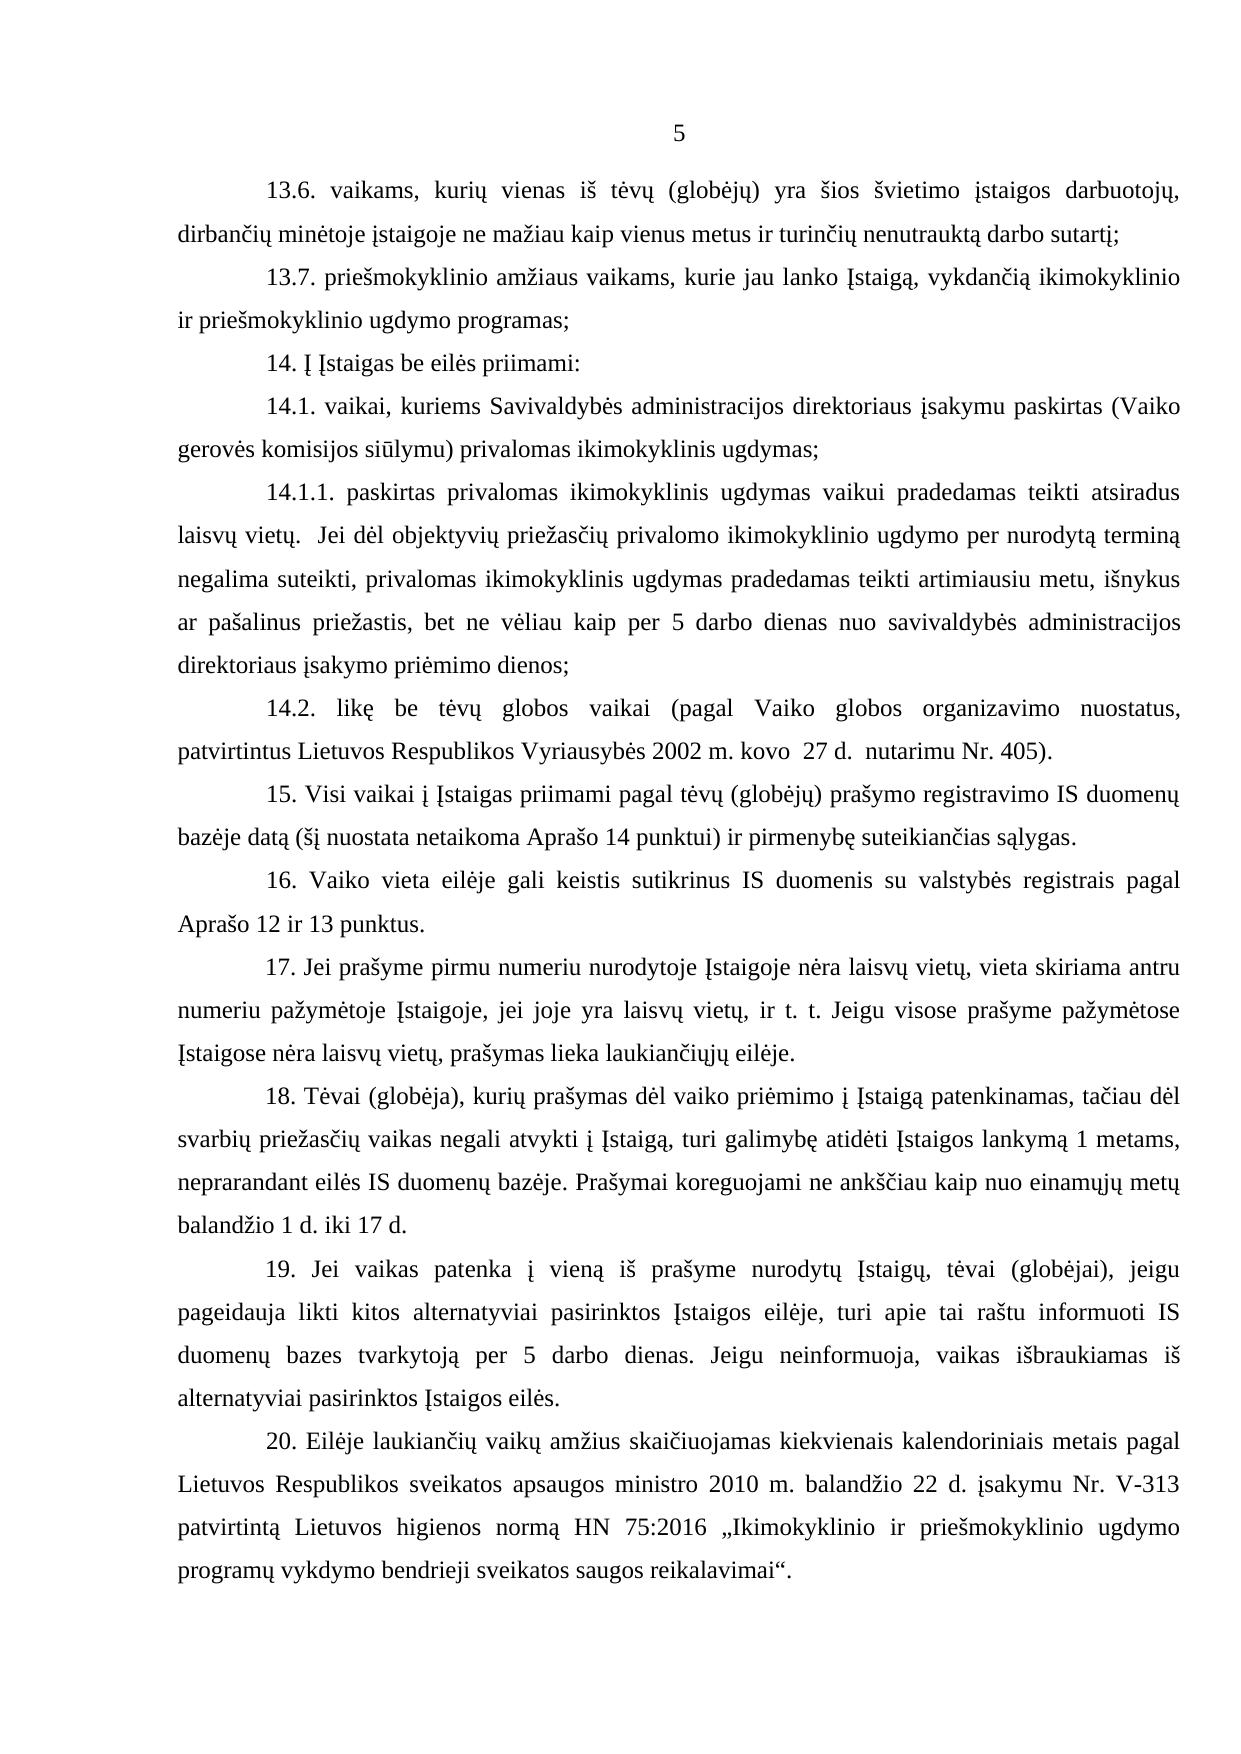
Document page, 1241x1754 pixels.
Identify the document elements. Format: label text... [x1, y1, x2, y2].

text 14.1.1. paskirtas privalomas ikimokyklinis ugdymas vaikui pradedamas teikti atsiradus laisvų vietų. Jei dėl objektyvių priežasčių privalomo ikimokyklinio ugdymo per nurodytą terminą negalima suteikti, privalomas ikimokyklinis ugdymas pradedamas teikti artimiausiu metu, išnykus ar pašalinus priežastis, bet ne vėliau kaip per 5 darbo dienas nuo savivaldybės administracijos direktoriaus įsakymo priėmimo dienos; [177, 477, 1181, 679]
text 14.1. vaikai, kuriems Savivaldybės administracijos direktoriaus įsakymu paskirtas (Vaiko gerovės komisijos siūlymu) privalomas ikimokyklinis ugdymas; [177, 391, 1181, 463]
text 16. Vaiko vieta eilėje gali keistis sutikrinus IS duomenis su valstybės registrais pagal Aprašo 12 ir 13 punktus. [177, 866, 1181, 937]
text 18. Tėvai (globėja), kurių prašymas dėl vaiko priėmimo į Įstaigą patenkinamas, tačiau dėl svarbių priežasčių vaikas negali atvykti į Įstaigą, turi galimybę atidėti Įstaigos lankymą 1 metams, neprarandant eilės IS duomenų bazėje. Prašymai koreguojami ne ankščiau kaip nuo einamųjų metų balandžio 1 d. iki 17 d. [177, 1081, 1181, 1239]
text 14.2. likę be tėvų globos vaikai (pagal Vaiko globos organizavimo nuostatus, patvirtintus Lietuvos Respublikos Vyriausybės 2002 m. kovo 27 d. nutarimu Nr. 405). [177, 693, 1181, 765]
text 13.7. priešmokyklinio amžiaus vaikams, kurie jau lanko Įstaigą, vykdančią ikimokyklinio ir priešmokyklinio ugdymo programas; [177, 262, 1181, 334]
text 19. Jei vaikas patenka į vieną iš prašyme nurodytų Įstaigų, tėvai (globėjai), jeigu pageidauja likti kitos alternatyviai pasirinktos Įstaigos eilėje, turi apie tai raštu informuoti IS duomenų bazes tvarkytoją per 5 darbo dienas. Jeigu neinformuoja, vaikas išbraukiamas iš alternatyviai pasirinktos Įstaigos eilės. [177, 1254, 1181, 1412]
text 17. Jei prašyme pirmu numeriu nurodytoje Įstaigoje nėra laisvų vietų, vieta skiriama antru numeriu pažymėtoje Įstaigoje, jei joje yra laisvų vietų, ir t. t. Jeigu visose prašyme pažymėtose Įstaigose nėra laisvų vietų, prašymas lieka laukiančiųjų eilėje. [177, 952, 1181, 1067]
text 15. Visi vaikai į Įstaigas priimami pagal tėvų (globėjų) prašymo registravimo IS duomenų bazėje datą (šį nuostata netaikoma Aprašo 14 punktui) ir pirmenybę suteikiančias sąlygas. [177, 779, 1181, 851]
text 13.6. vaikams, kurių vienas iš tėvų (globėjų) yra šios švietimo įstaigos darbuotojų, dirbančių minėtoje įstaigoje ne mažiau kaip vienus metus ir turinčių nenutrauktą darbo sutartį; [177, 176, 1181, 247]
text 14. Į Įstaigas be eilės priimami: [177, 348, 1181, 377]
text 20. Eilėje laukiančių vaikų amžius skaičiuojamas kiekvienais kalendoriniais metais pagal Lietuvos Respublikos sveikatos apsaugos ministro 2010 m. balandžio 22 d. įsakymu Nr. V-313 patvirtintą Lietuvos higienos normą HN 75:2016 „Ikimokyklinio ir priešmokyklinio ugdymo programų vykdymo bendrieji sveikatos saugos reikalavimai“. [177, 1426, 1181, 1584]
